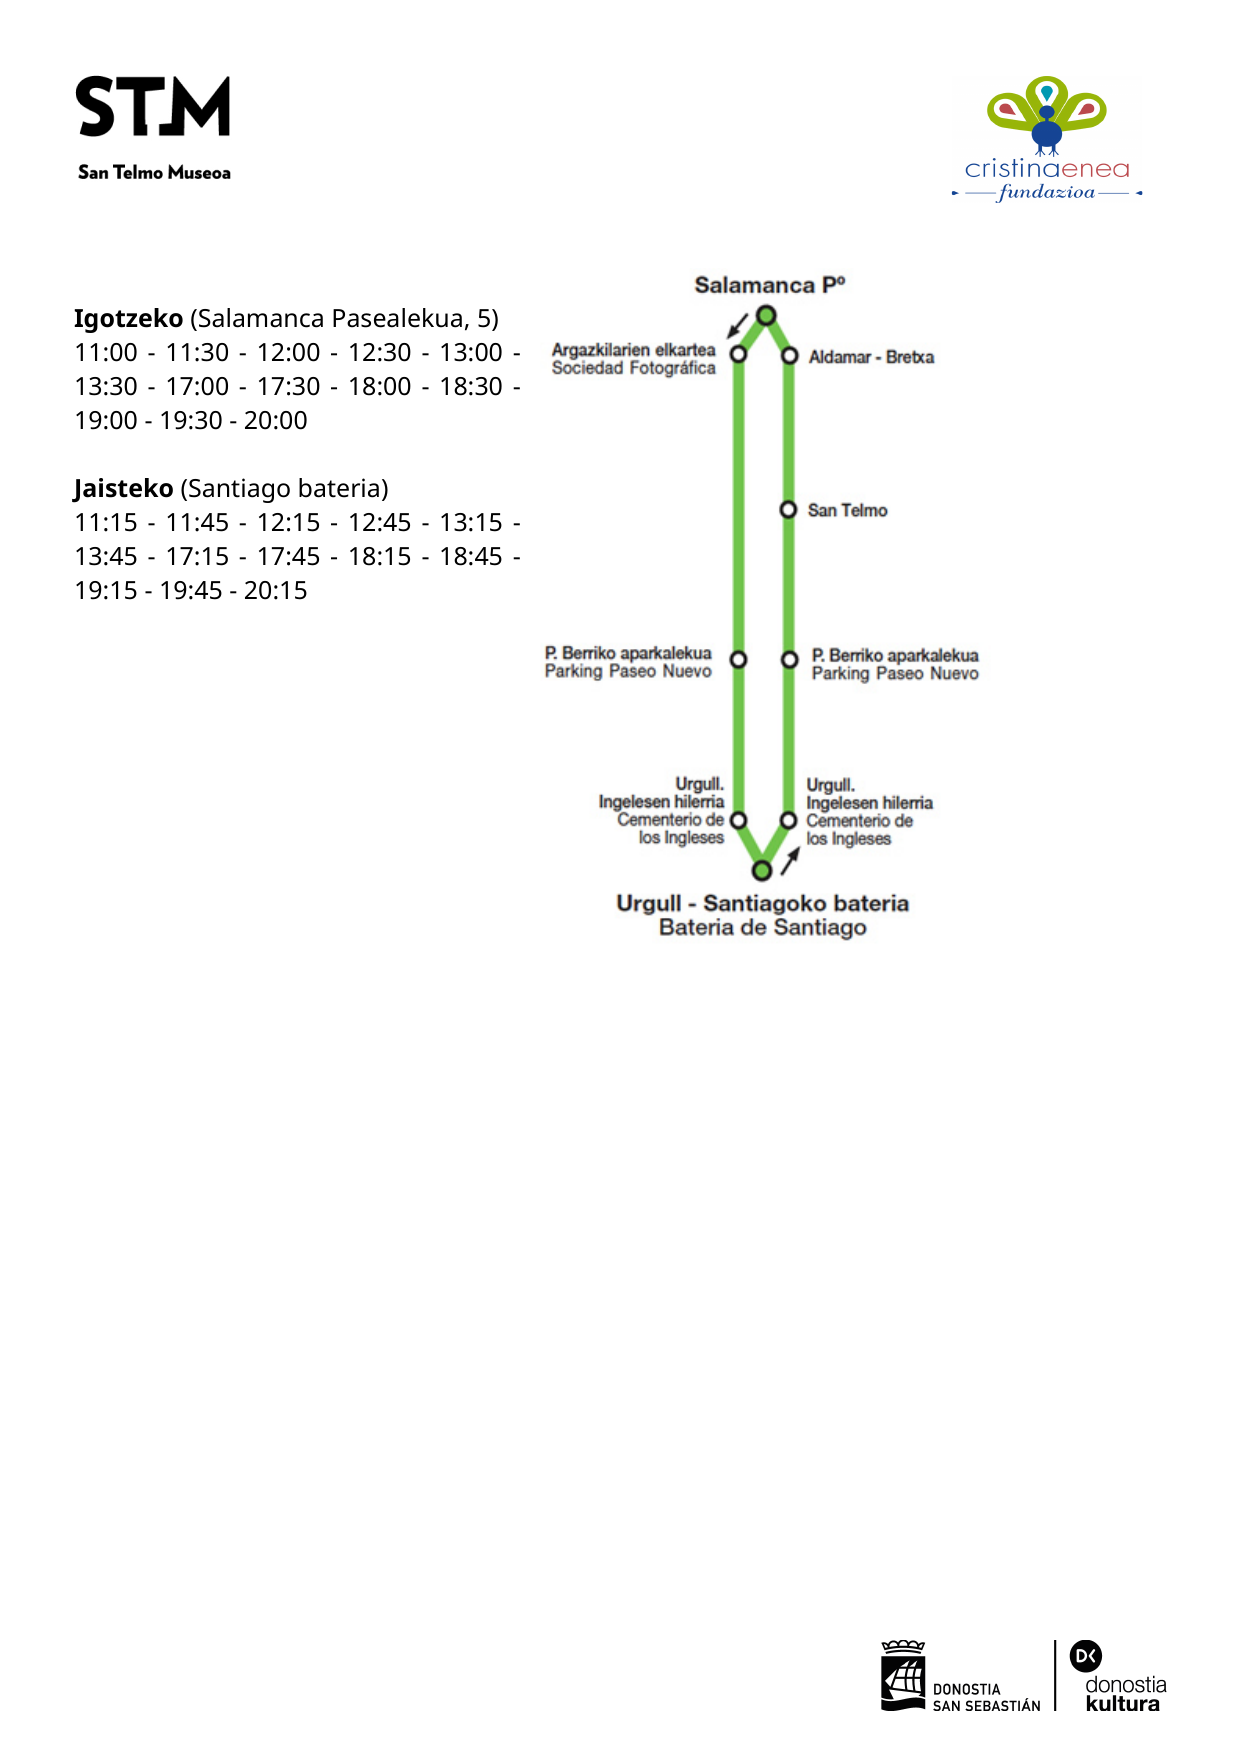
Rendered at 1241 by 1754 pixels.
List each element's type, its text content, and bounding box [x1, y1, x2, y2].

text [994, 300, 1166, 334]
picture [881, 1640, 1167, 1711]
text [994, 471, 1166, 504]
text 11:00 - 11:30 - 12:00 - 12:30 - 13:00 - 13:30 - 17:00 - 17:30 - 18:00 - 18:30 - 19:00 - 19:30 - 20:00 [74, 334, 540, 436]
text Igotzeko (Salamanca Pasealekua, 5) [74, 300, 540, 334]
picture [75, 73, 234, 182]
text 11:15 - 11:45 - 12:15 - 12:45 - 13:15 - 13:45 - 17:15 - 17:45 - 18:15 - 18:45 - 19:15 - 19:45 - 20:15 [74, 504, 540, 607]
picture [540, 268, 994, 953]
text [994, 334, 1166, 436]
text Jaisteko (Santiago bateria) [74, 471, 540, 504]
text [994, 504, 1166, 607]
picture [951, 76, 1143, 203]
